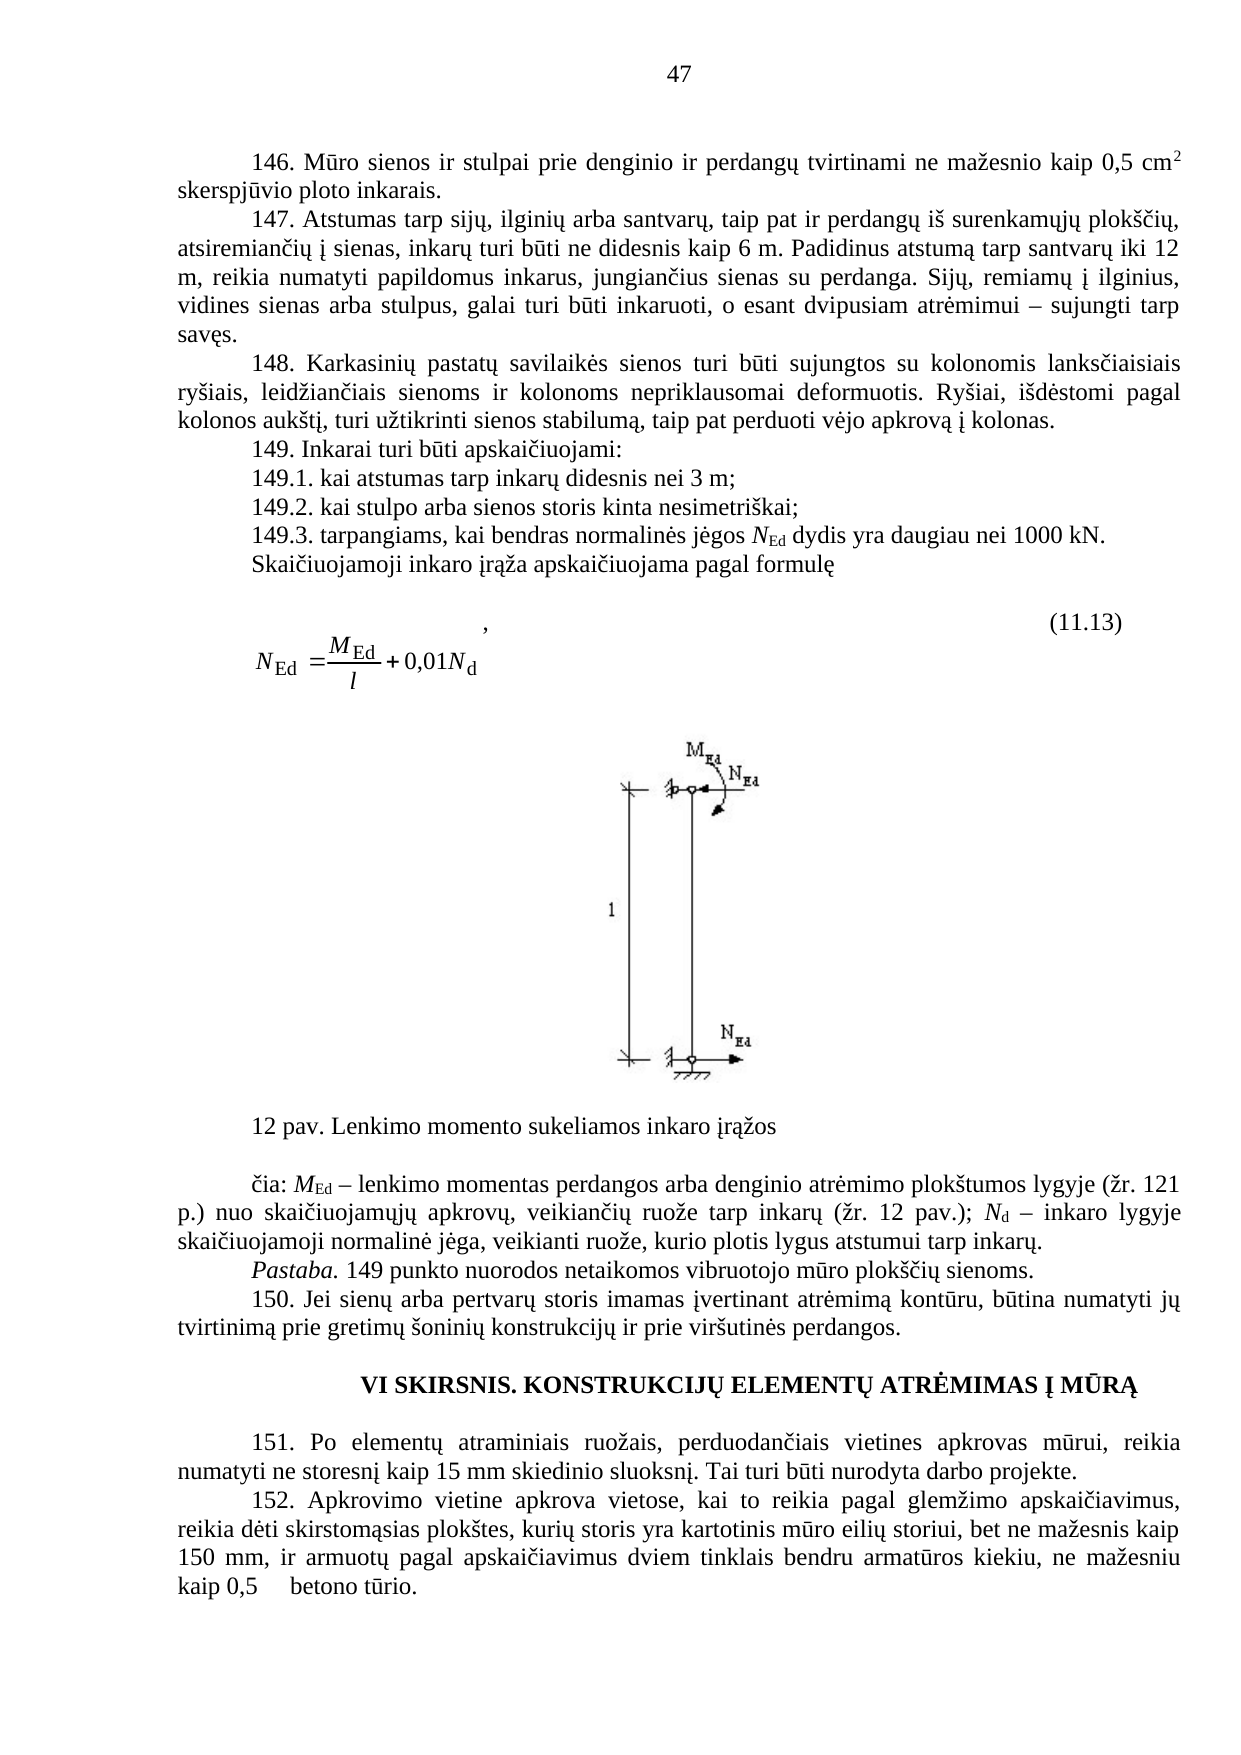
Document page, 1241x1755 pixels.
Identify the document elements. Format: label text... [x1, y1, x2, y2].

text Skaičiuojamoji inkaro įrąža apskaičiuojama pagal formulę [177, 549, 1181, 578]
text 151. Po elementų atraminiais ruožais, perduodančiais vietines apkrovas mūrui, reikia numatyti ne storesnį kaip 15 mm skiedinio sluoksnį. Tai turi būti nurodyta darbo projekte. [177, 1427, 1181, 1485]
text 149. Inkarai turi būti apskaičiuojami: [177, 434, 1181, 463]
text 146. Mūro sienos ir stulpai prie denginio ir perdangų tvirtinami ne mažesnio kaip 0,5 cm2 skerspjūvio ploto inkarais. [177, 147, 1181, 204]
text , (11.13) [177, 607, 1181, 694]
text 12 pav. Lenkimo momento sukeliamos inkaro įrąžos [177, 1111, 1181, 1140]
text 149.1. kai atstumas tarp inkarų didesnis nei 3 m; [177, 463, 1181, 492]
text čia: MEd – lenkimo momentas perdangos arba denginio atrėmimo plokštumos lygyje (žr. 121 p.) nuo skaičiuojamųjų apkrovų, veikiančių ruože tarp inkarų (žr. 12 pav.); Nd – inkaro lygyje skaičiuojamoji normalinė jėga, veikianti ruože, kurio plotis lygus atstumui tarp inkarų. [177, 1169, 1181, 1255]
text 147. Atstumas tarp sijų, ilginių arba santvarų, taip pat ir perdangų iš surenkamųjų plokščių, atsiremiančių į sienas, inkarų turi būti ne didesnis kaip 6 m. Padidinus atstumą tarp santvarų iki 12 m, reikia numatyti papildomus inkarus, jungiančius sienas su perdanga. Sijų, remiamų į ilginius, vidines sienas arba stulpus, galai turi būti inkaruoti, o esant dvipusiam atrėmimui – sujungti tarp savęs. [177, 204, 1181, 348]
text 149.3. tarpangiams, kai bendras normalinės jėgos NEd dydis yra daugiau nei 1000 kN. [177, 521, 1181, 549]
text 152. Apkrovimo vietine apkrova vietose, kai to reikia pagal glemžimo apskaičiavimus, reikia dėti skirstomąsias plokštes, kurių storis yra kartotinis mūro eilių storiui, bet ne mažesnis kaip 150 mm, ir armuotų pagal apskaičiavimus dviem tinklais bendru armatūros kiekiu, ne mažesniu kaip 0,5  betono tūrio. [177, 1485, 1181, 1600]
text 148. Karkasinių pastatų savilaikės sienos turi būti sujungtos su kolonomis lanksčiaisiais ryšiais, leidžiančiais sienoms ir kolonoms nepriklausomai deformuotis. Ryšiai, išdėstomi pagal kolonos aukštį, turi užtikrinti sienos stabilumą, taip pat perduoti vėjo apkrovą į kolonas. [177, 348, 1181, 434]
text Pastaba. 149 punkto nuorodos netaikomos vibruotojo mūro plokščių sienoms. [177, 1255, 1181, 1284]
text 149.2. kai stulpo arba sienos storis kinta nesimetriškai; [177, 492, 1181, 521]
text 150. Jei sienų arba pertvarų storis imamas įvertinant atrėmimą kontūru, būtina numatyti jų tvirtinimą prie gretimų šoninių konstrukcijų ir prie viršutinės perdangos. [177, 1284, 1181, 1341]
text VI skirsnis. Konstrukcijų elementų atrėmimas į mūrą [177, 1370, 1181, 1399]
